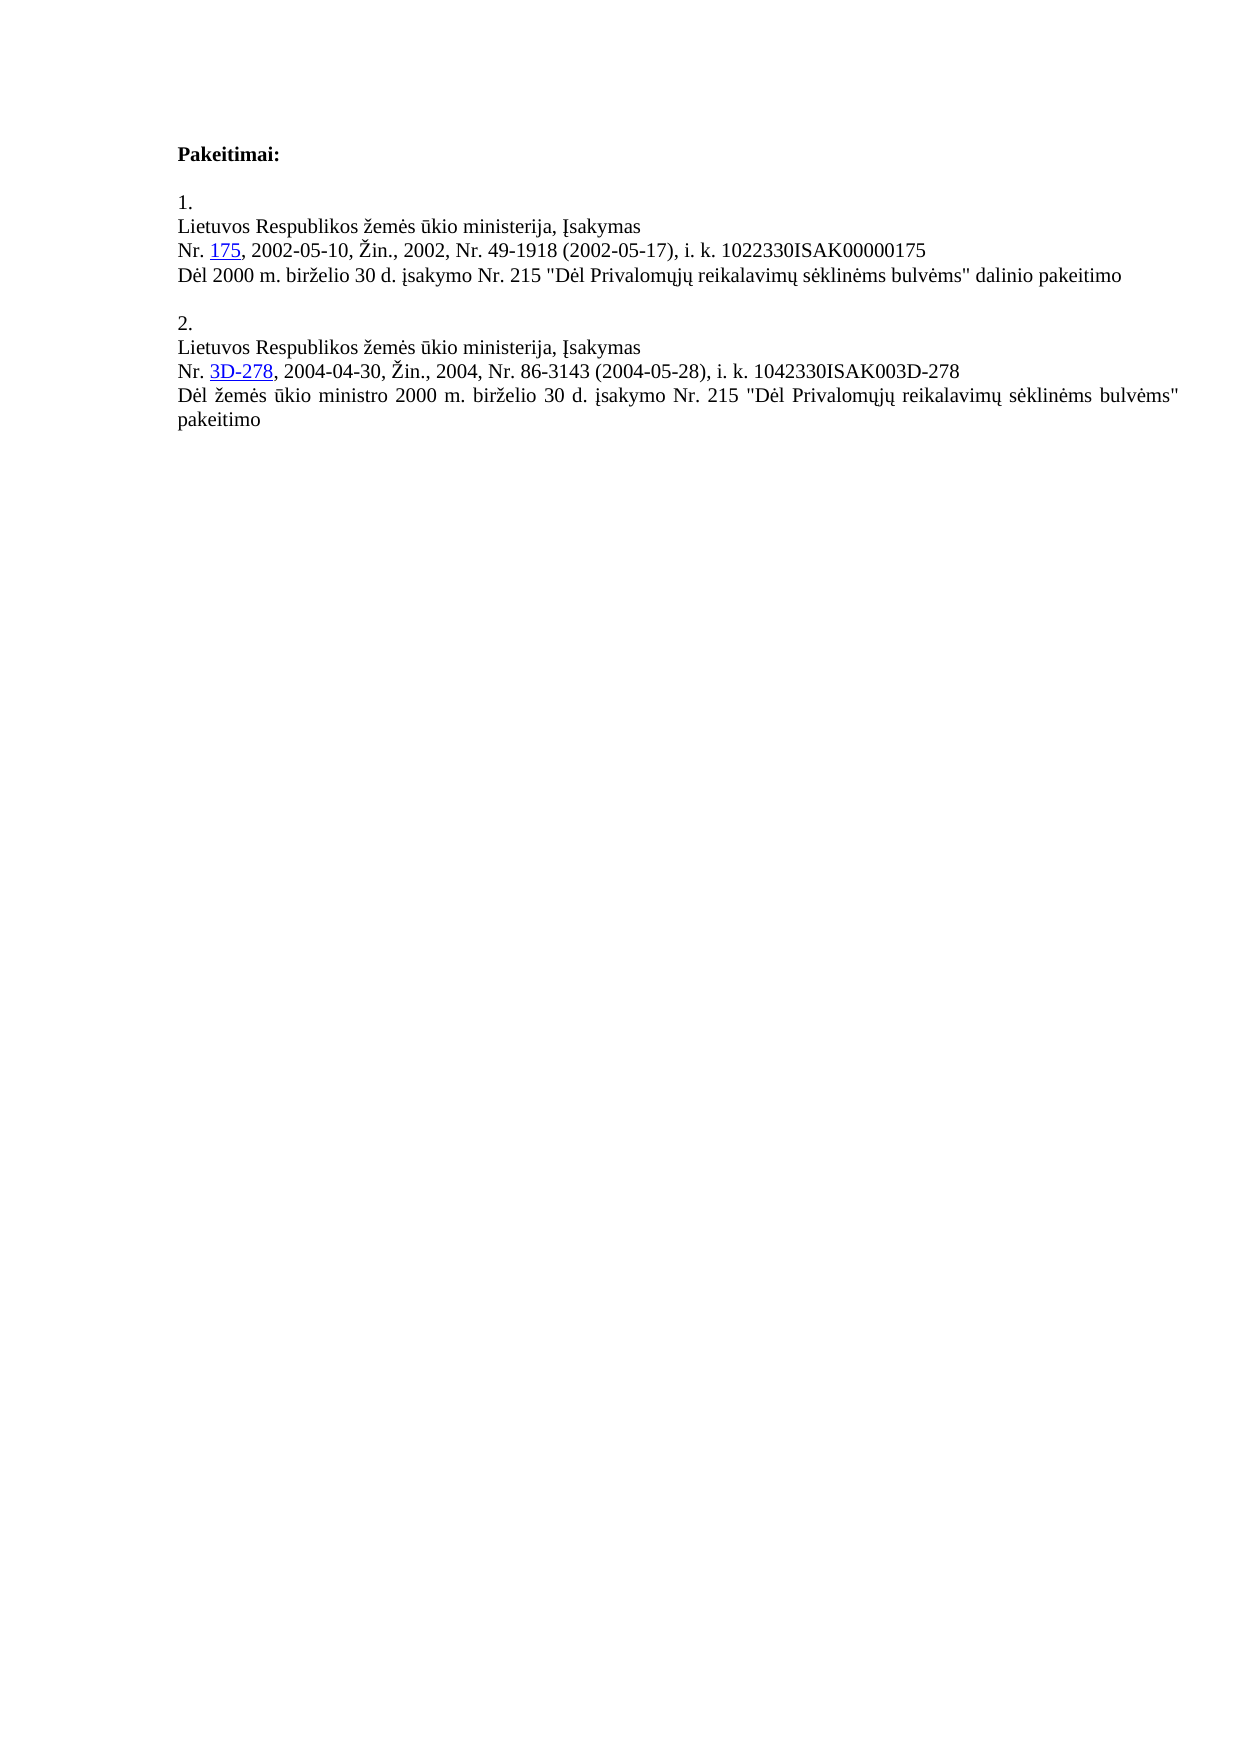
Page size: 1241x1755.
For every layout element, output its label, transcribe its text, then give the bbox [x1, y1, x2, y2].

text Nr. 3D-278, 2004-04-30, Žin., 2004, Nr. 86-3143 (2004-05-28), i. k. 1042330ISAK003D-278 [177, 359, 1181, 383]
text Pakeitimai: [177, 142, 1181, 166]
text Lietuvos Respublikos žemės ūkio ministerija, Įsakymas [177, 335, 1181, 359]
text 1. [177, 190, 1181, 214]
text Nr. 175, 2002-05-10, Žin., 2002, Nr. 49-1918 (2002-05-17), i. k. 1022330ISAK00000175 [177, 238, 1181, 262]
text Dėl 2000 m. birželio 30 d. įsakymo Nr. 215 "Dėl Privalomųjų reikalavimų sėklinėms bulvėms" dalinio pakeitimo [177, 262, 1181, 287]
text Dėl žemės ūkio ministro 2000 m. birželio 30 d. įsakymo Nr. 215 "Dėl Privalomųjų reikalavimų sėklinėms bulvėms" pakeitimo [177, 383, 1181, 431]
text 2. [177, 311, 1181, 335]
text Lietuvos Respublikos žemės ūkio ministerija, Įsakymas [177, 214, 1181, 238]
